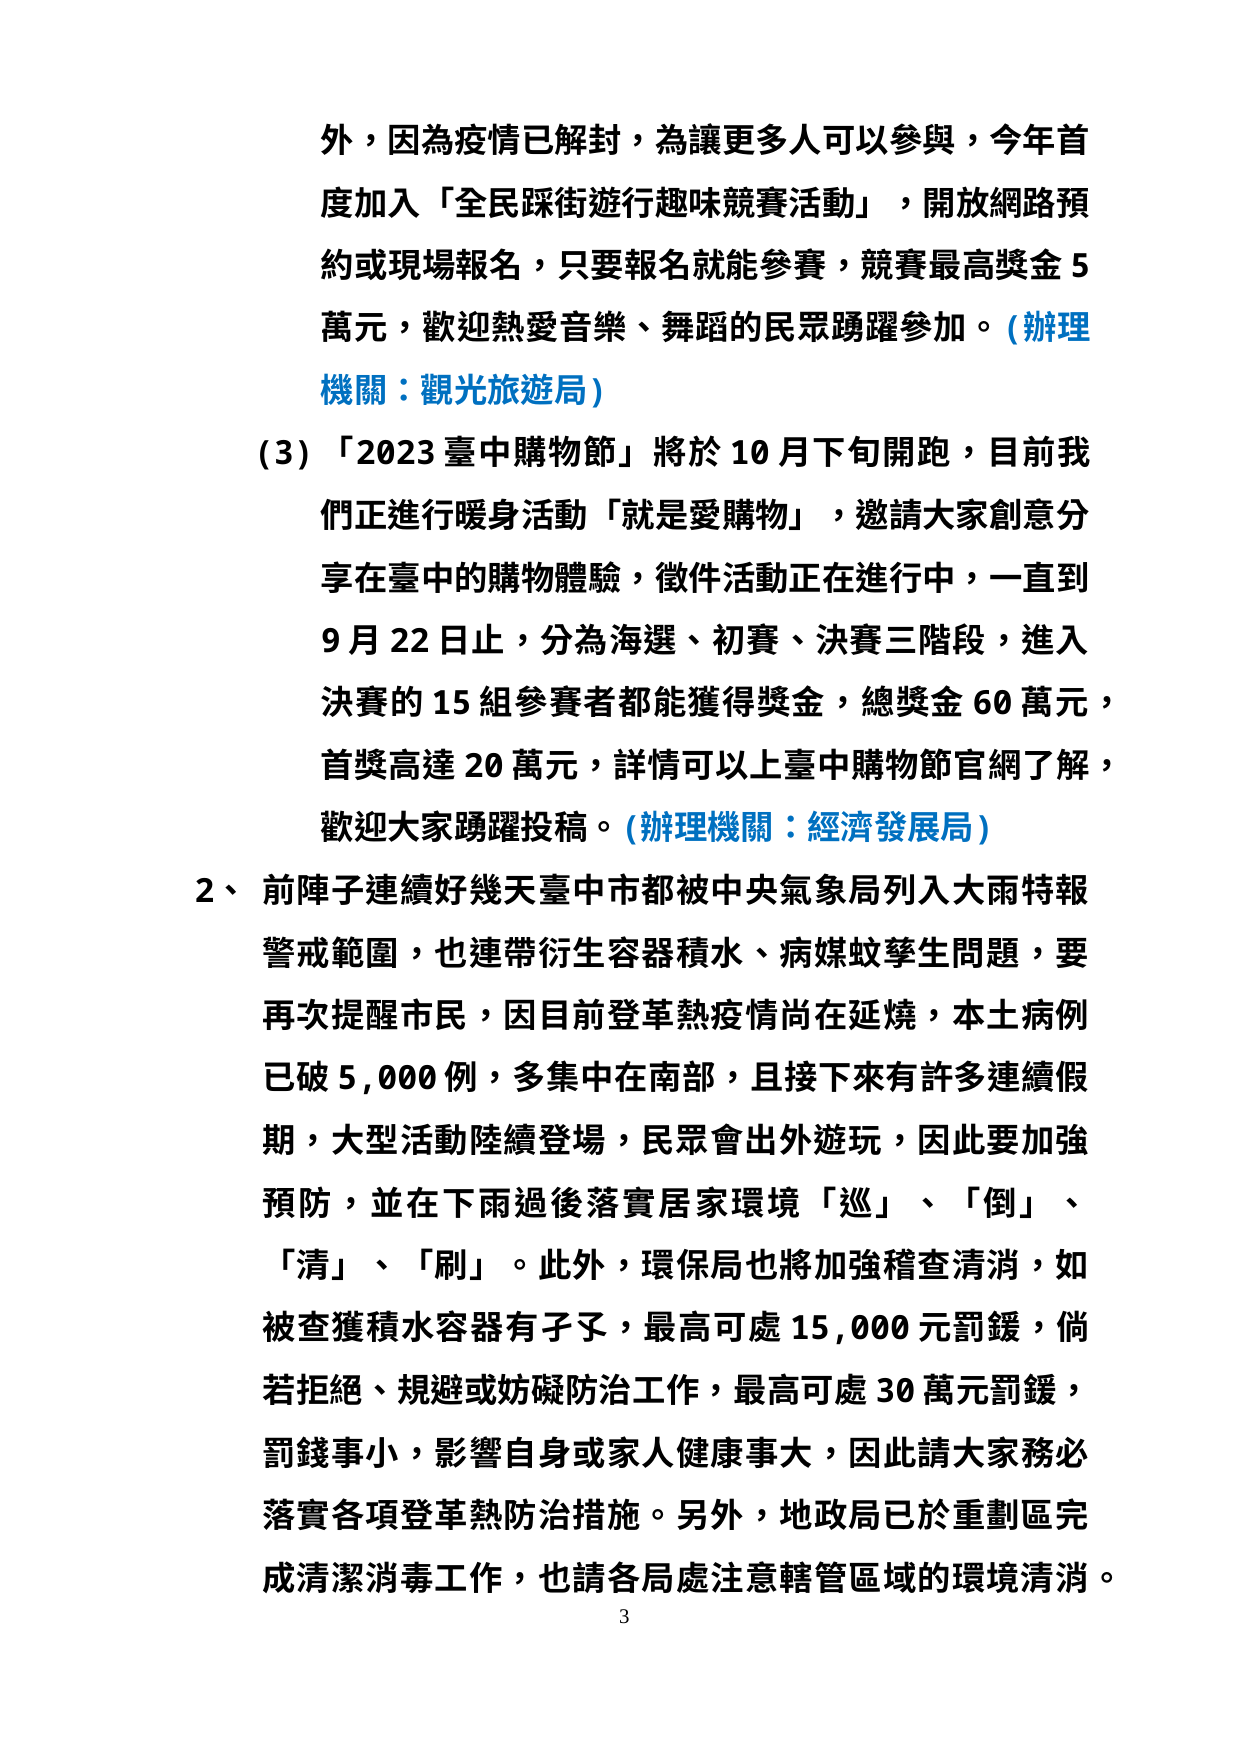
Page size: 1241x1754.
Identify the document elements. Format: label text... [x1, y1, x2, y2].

list 外，因為疫情已解封，為讓更多人可以參與，今年首度加入「全民踩街遊行趣味競賽活動」，開放網路預約或現場報名，只要報名就能參賽，競賽最高獎金5萬元，歡迎熱愛音樂、舞蹈的民眾踴躍參加。(辦理機關：觀光旅遊局) [253, 96, 1090, 409]
list 「2023臺中購物節」將於10月下旬開跑，目前我們正進行暖身活動「就是愛購物」，邀請大家創意分享在臺中的購物體驗，徵件活動正在進行中，一直到9月22日止，分為海選、初賽、決賽三階段，進入決賽的15組參賽者都能獲得獎金，總獎金60萬元，首獎高達20萬元，詳情可以上臺中購物節官網了解，歡迎大家踴躍投稿。(辦理機關：經濟發展局) [253, 409, 1090, 846]
list 前陣子連續好幾天臺中市都被中央氣象局列入大雨特報警戒範圍，也連帶衍生容器積水、病媒蚊孳生問題，要再次提醒市民，因目前登革熱疫情尚在延燒，本土病例已破5,000例，多集中在南部，且接下來有許多連續假期，大型活動陸續登場，民眾會出外遊玩，因此要加強預防，並在下雨過後落實居家環境「巡」、「倒」、「清」、「刷」。此外，環保局也將加強稽查清消，如被查獲積水容器有孑孓，最高可處15,000元罰鍰，倘若拒絕、規避或妨礙防治工作，最高可處30萬元罰鍰，罰錢事小，影響自身或家人健康事大，因此請大家務必落實各項登革熱防治措施。另外，地政局已於重劃區完成清潔消毒工作，也請各局處注意轄管區域的環境清消。(辦理機關：環境保護局、本府各機關) [194, 846, 1090, 1596]
